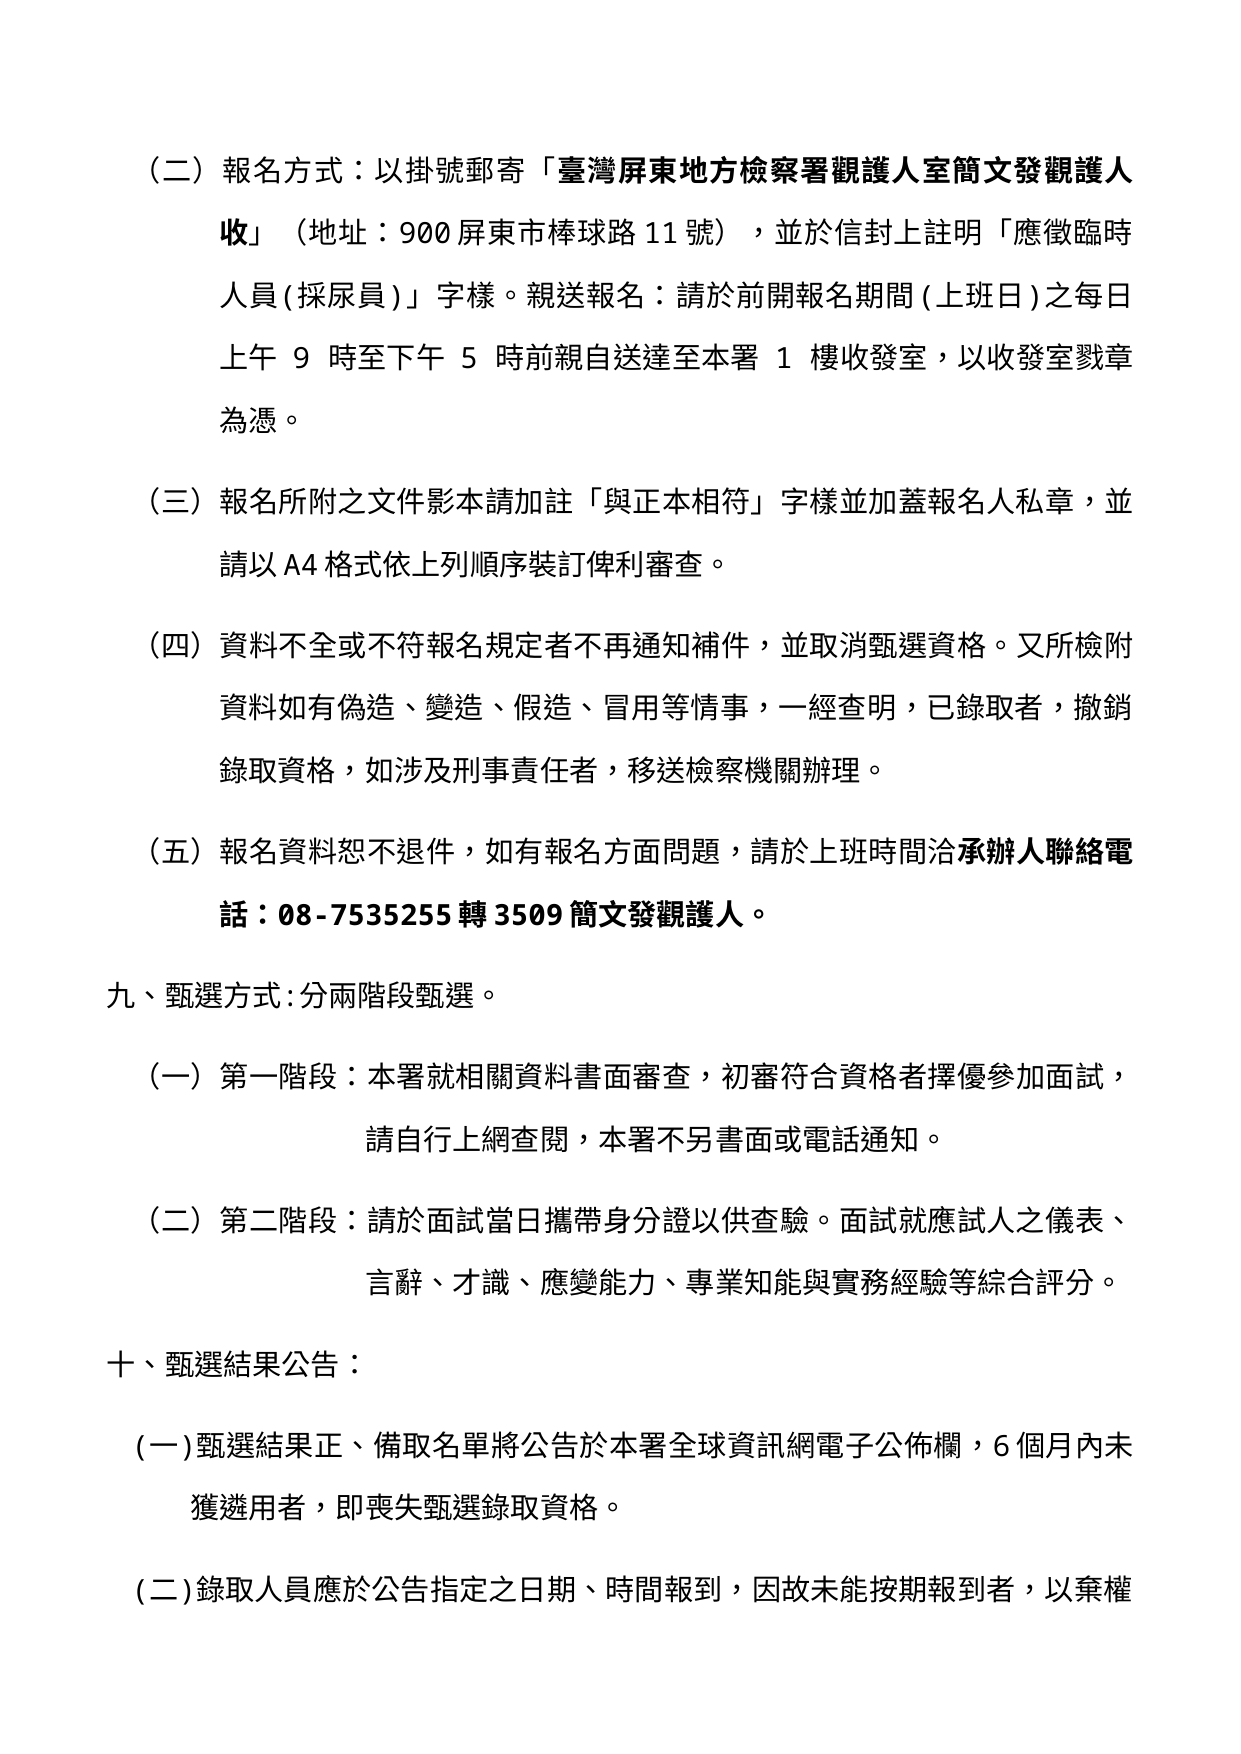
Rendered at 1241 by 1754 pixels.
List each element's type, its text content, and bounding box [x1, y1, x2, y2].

text （四）資料不全或不符報名規定者不再通知補件，並取消甄選資格。又所檢附資料如有偽造、變造、假造、冒用等情事，一經查明，已錄取者，撤銷錄取資格，如涉及刑事責任者，移送檢察機關辦理。 [131, 602, 1134, 789]
text (一)甄選結果正、備取名單將公告於本署全球資訊網電子公佈欄，6個月內未獲遴用者，即喪失甄選錄取資格。 [131, 1402, 1134, 1527]
text （三）報名所附之文件影本請加註「與正本相符」字樣並加蓋報名人私章，並請以A4格式依上列順序裝訂俾利審查。 [131, 458, 1134, 583]
text 九、甄選方式:分兩階段甄選。 [106, 952, 1134, 1014]
text （五）報名資料恕不退件，如有報名方面問題，請於上班時間洽承辦人聯絡電話：08-7535255轉3509簡文發觀護人。 [131, 808, 1134, 933]
text （二）第二階段：請於面試當日攜帶身分證以供查驗。面試就應試人之儀表、言辭、才識、應變能力、專業知能與實務經驗等綜合評分。 [131, 1177, 1134, 1302]
text （一）第一階段：本署就相關資料書面審查，初審符合資格者擇優參加面試，請自行上網查閱，本署不另書面或電話通知。 [131, 1033, 1134, 1158]
text (二)錄取人員應於公告指定之日期、時間報到，因故未能按期報到者，以棄權 [131, 1546, 1134, 1608]
text （二）報名方式：以掛號郵寄「臺灣屏東地方檢察署觀護人室簡文發觀護人收」（地址：900屏東市棒球路11號），並於信封上註明「應徵臨時人員(採尿員)」字樣。親送報名：請於前開報名期間(上班日)之每日上午 9 時至下午 5 時前親自送達至本署 1 樓收發室，以收發室戮章為憑。 [131, 127, 1134, 439]
text 十、甄選結果公告： [106, 1321, 1134, 1383]
